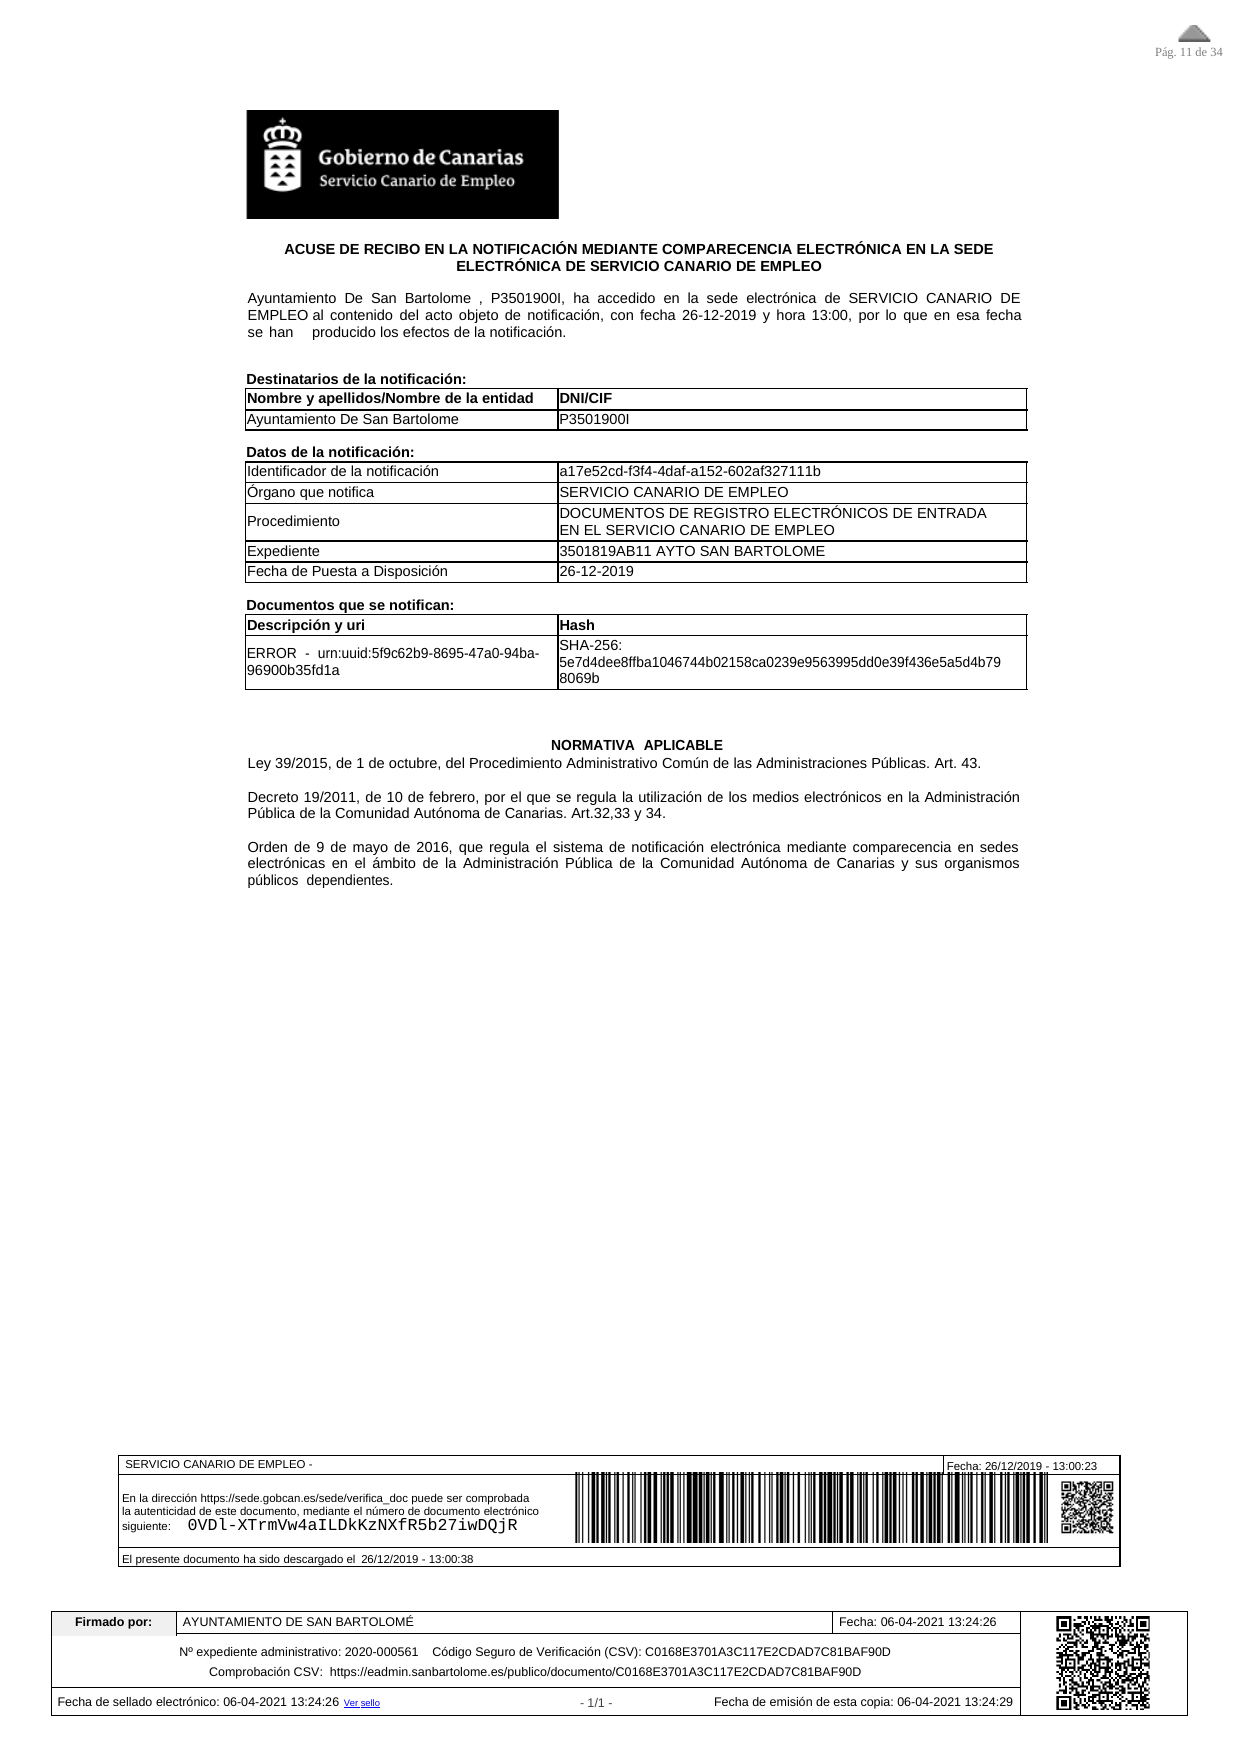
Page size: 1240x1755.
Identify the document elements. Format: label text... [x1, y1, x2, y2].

table_cell En la dirección https://sede.gobcan.es/sede/verifica_doc puede ser comprobada la autenticidad de este documento, mediante el número de documento electrónico siguiente: 0VDl-XTrmVw4aILDkKzNXfR5b27iwDQjR [119, 1475, 1119, 1547]
table_cell 3501819AB11 AYTO SAN BARTOLOME [559, 542, 1026, 561]
table_header DNI/CIF [559, 389, 1026, 409]
text Ayuntamiento De San Bartolome , P3501900I, ha accedido en la sede electrónica de SERVICIO CANARIO DE EMPLEO al contenido del acto objeto de notificación, con fecha 26-12-2019 y hora 13:00, por lo que en esa fecha se han producido los efectos de la notificación. [247, 290, 1022, 340]
table_cell SERVICIO CANARIO DE EMPLEO [559, 483, 1026, 503]
table_cell ERROR - urn:uuid:5f9c62b9-8695-47a0-94ba- 96900b35fd1a [246, 636, 557, 688]
table_header Descripción y uri [246, 615, 557, 635]
text NORMATIVA APLICABLE [42, 737, 1232, 754]
table_cell P3501900I [559, 411, 1026, 429]
table_cell Ayuntamiento De San Bartolome [246, 411, 557, 429]
table_cell El presente documento ha sido descargado el 26/12/2019 - 13:00:38 [119, 1548, 1119, 1566]
table_header Identificador de la notificación [246, 463, 557, 482]
subtitle ACUSE DE RECIBO EN LA NOTIFICACIÓN MEDIANTE COMPARECENCIA ELECTRÓNICA EN LA SEDE ELECTRÓNICA DE SERVICIO CANARIO DE EMPLEO [284, 241, 1082, 274]
table_header Hash [559, 615, 1026, 635]
table_cell SHA-256: 5e7d4dee8ffba1046744b02158ca0239e9563995dd0e39f436e5a5d4b79 8069b [559, 636, 1026, 688]
table_header Nombre y apellidos/Nombre de la entidad [246, 389, 557, 409]
table_cell Nº expediente administrativo: 2020-000561 Código Seguro de Verificación (CSV): C0168E3701A3C117E2CDAD7C81BAF90D Comprobación CSV: https://eadmin.sanbartolome.es/publico/documento/C0168E3701A3C117E2CDAD7C81BAF90D [52, 1634, 1020, 1687]
text Decreto 19/2011, de 10 de febrero, por el que se regula la utilización de los medios electrónicos en la Administración Pública de la Comunidad Autónoma de Canarias. Art.32,33 y 34. [247, 788, 1021, 822]
table_cell Expediente [246, 542, 557, 561]
text Ley 39/2015, de 1 de octubre, del Procedimiento Administrativo Común de las Administraciones Públicas. Art. 43. [247, 755, 1235, 772]
table_cell Fecha de Puesta a Disposición [246, 563, 557, 582]
table_header Fecha: 06-04-2021 13:24:26 [833, 1612, 1020, 1633]
table_header AYUNTAMIENTO DE SAN BARTOLOMÉ [177, 1612, 832, 1633]
table_header SERVICIO CANARIO DE EMPLEO - [119, 1456, 943, 1473]
table_cell Órgano que notifica [246, 483, 557, 503]
table_cell 26-12-2019 [559, 563, 1026, 582]
table_header [1021, 1612, 1187, 1715]
table_header Fecha: 26/12/2019 - 13:00:23 [944, 1456, 1119, 1473]
text Datos de la notificación: [246, 444, 1235, 461]
text Orden de 9 de mayo de 2016, que regula el sistema de notificación electrónica mediante comparecencia en sedes electrónicas en el ámbito de la Administración Pública de la Comunidad Autónoma de Canarias y sus organismos públicos dependientes. [247, 838, 1020, 889]
table_cell Fecha de sellado electrónico: 06-04-2021 13:24:26 Ver sello - 1/1 - Fecha de emisión de esta copia: 06-04-2021 13:24:29 [52, 1688, 1020, 1715]
table_cell DOCUMENTOS DE REGISTRO ELECTRÓNICOS DE ENTRADA EN EL SERVICIO CANARIO DE EMPLEO [559, 504, 1026, 540]
text Documentos que se notifican: [246, 597, 1235, 613]
table_header Firmado por: [52, 1612, 176, 1633]
table_header a17e52cd-f3f4-4daf-a152-602af327111b [559, 463, 1026, 482]
table_cell Procedimiento [246, 504, 557, 540]
subtitle Destinatarios de la notificación: [246, 371, 1235, 388]
